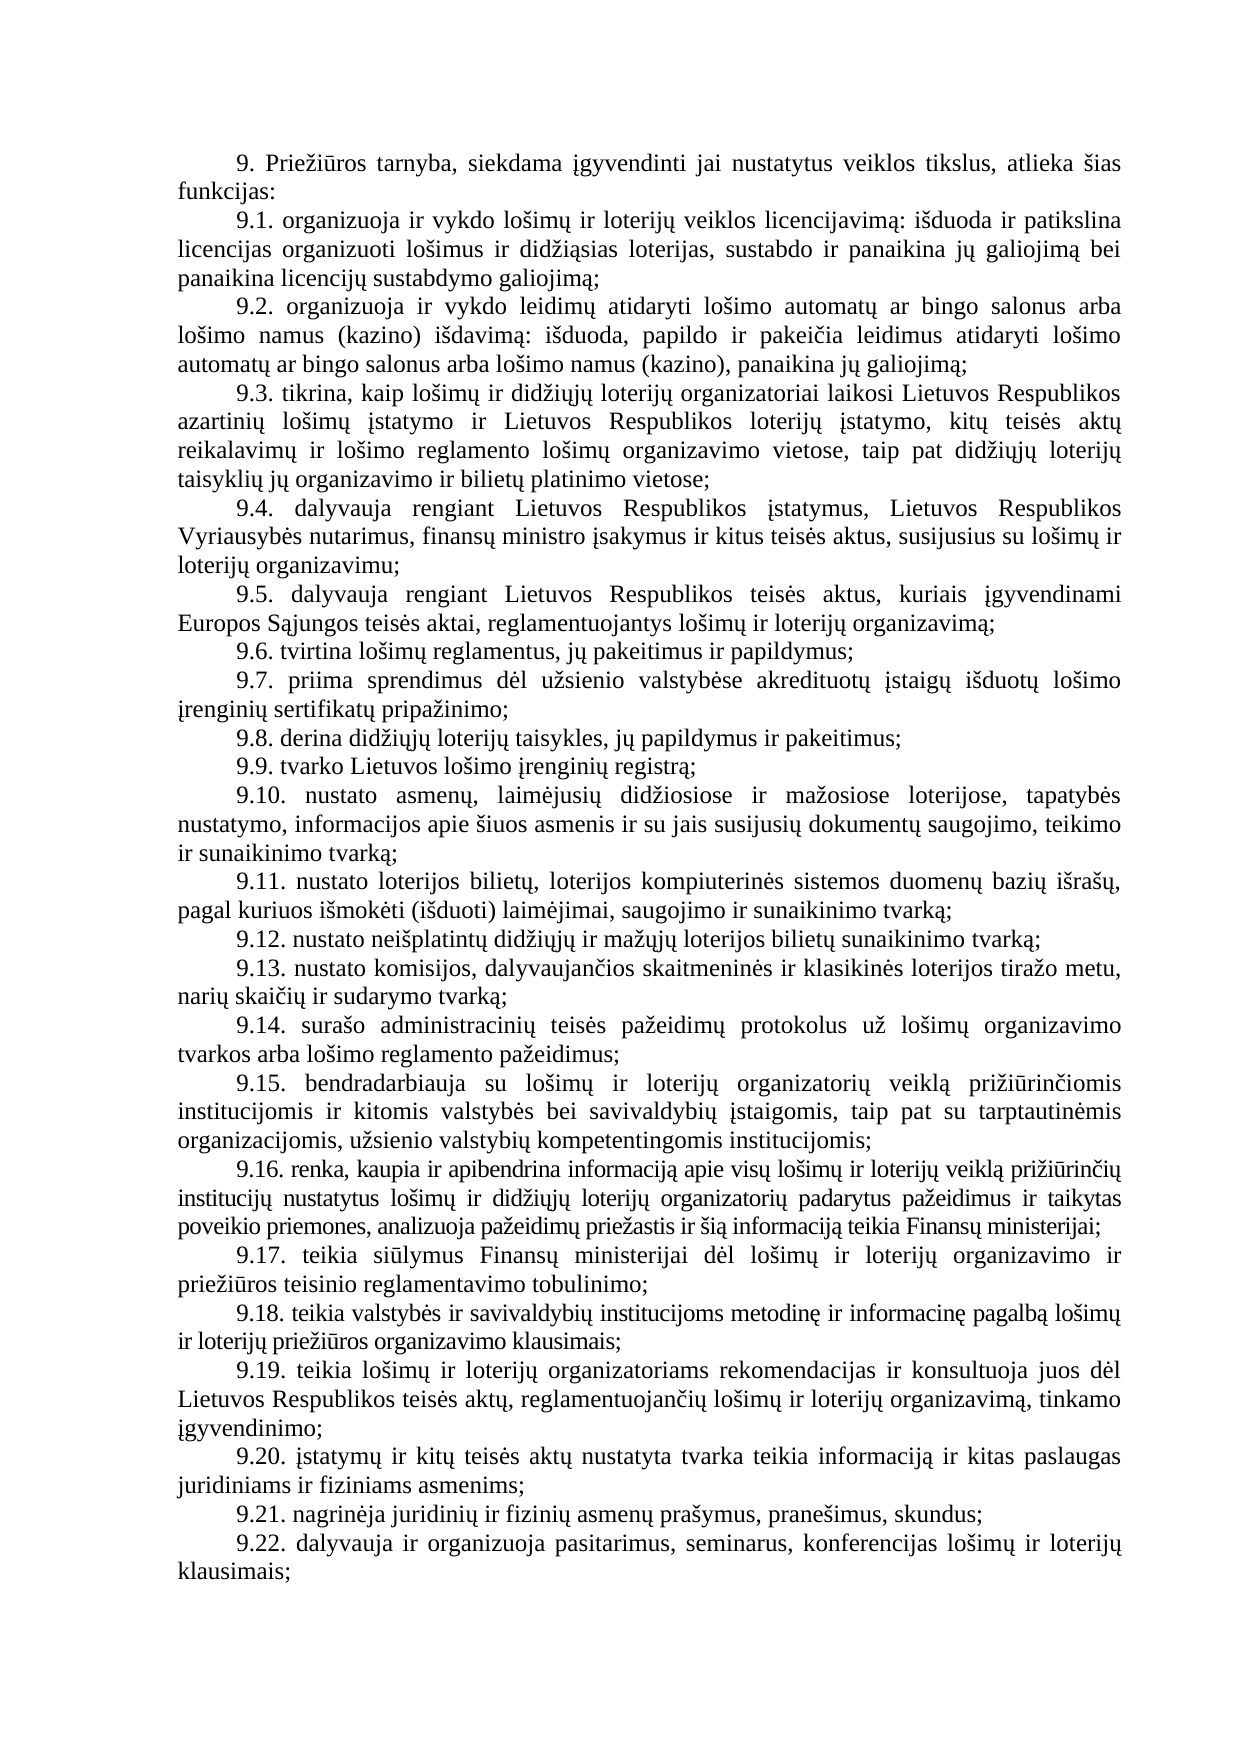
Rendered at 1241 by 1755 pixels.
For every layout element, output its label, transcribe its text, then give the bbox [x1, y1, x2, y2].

text 9.9. tvarko Lietuvos lošimo įrenginių registrą; [177, 751, 1122, 780]
text 9.16. renka, kaupia ir apibendrina informaciją apie visų lošimų ir loterijų veiklą prižiūrinčių institucijų nustatytus lošimų ir didžiųjų loterijų organizatorių padarytus pažeidimus ir taikytas poveikio priemones, analizuoja pažeidimų priežastis ir šią informaciją teikia Finansų ministerijai; [177, 1154, 1122, 1240]
text 9.1. organizuoja ir vykdo lošimų ir loterijų veiklos licencijavimą: išduoda ir patikslina licencijas organizuoti lošimus ir didžiąsias loterijas, sustabdo ir panaikina jų galiojimą bei panaikina licencijų sustabdymo galiojimą; [177, 205, 1122, 291]
text 9.3. tikrina, kaip lošimų ir didžiųjų loterijų organizatoriai laikosi Lietuvos Respublikos azartinių lošimų įstatymo ir Lietuvos Respublikos loterijų įstatymo, kitų teisės aktų reikalavimų ir lošimo reglamento lošimų organizavimo vietose, taip pat didžiųjų loterijų taisyklių jų organizavimo ir bilietų platinimo vietose; [177, 378, 1122, 493]
text 9.12. nustato neišplatintų didžiųjų ir mažųjų loterijos bilietų sunaikinimo tvarką; [177, 924, 1122, 953]
text 9.13. nustato komisijos, dalyvaujančios skaitmeninės ir klasikinės loterijos tiražo metu, narių skaičių ir sudarymo tvarką; [177, 953, 1122, 1010]
text 9. Priežiūros tarnyba, siekdama įgyvendinti jai nustatytus veiklos tikslus, atlieka šias funkcijas: [177, 148, 1122, 205]
text 9.19. teikia lošimų ir loterijų organizatoriams rekomendacijas ir konsultuoja juos dėl Lietuvos Respublikos teisės aktų, reglamentuojančių lošimų ir loterijų organizavimą, tinkamo įgyvendinimo; [177, 1355, 1122, 1441]
text 9.6. tvirtina lošimų reglamentus, jų pakeitimus ir papildymus; [177, 636, 1122, 665]
text 9.11. nustato loterijos bilietų, loterijos kompiuterinės sistemos duomenų bazių išrašų, pagal kuriuos išmokėti (išduoti) laimėjimai, saugojimo ir sunaikinimo tvarką; [177, 866, 1122, 924]
text 9.14. surašo administracinių teisės pažeidimų protokolus už lošimų organizavimo tvarkos arba lošimo reglamento pažeidimus; [177, 1010, 1122, 1068]
text 9.10. nustato asmenų, laimėjusių didžiosiose ir mažosiose loterijose, tapatybės nustatymo, informacijos apie šiuos asmenis ir su jais susijusių dokumentų saugojimo, teikimo ir sunaikinimo tvarką; [177, 780, 1122, 866]
text 9.5. dalyvauja rengiant Lietuvos Respublikos teisės aktus, kuriais įgyvendinami Europos Sąjungos teisės aktai, reglamentuojantys lošimų ir loterijų organizavimą; [177, 579, 1122, 636]
text 9.17. teikia siūlymus Finansų ministerijai dėl lošimų ir loterijų organizavimo ir priežiūros teisinio reglamentavimo tobulinimo; [177, 1240, 1122, 1298]
text 9.21. nagrinėja juridinių ir fizinių asmenų prašymus, pranešimus, skundus; [177, 1499, 1122, 1528]
text 9.8. derina didžiųjų loterijų taisykles, jų papildymus ir pakeitimus; [177, 723, 1122, 751]
text 9.2. organizuoja ir vykdo leidimų atidaryti lošimo automatų ar bingo salonus arba lošimo namus (kazino) išdavimą: išduoda, papildo ir pakeičia leidimus atidaryti lošimo automatų ar bingo salonus arba lošimo namus (kazino), panaikina jų galiojimą; [177, 291, 1122, 378]
text 9.7. priima sprendimus dėl užsienio valstybėse akredituotų įstaigų išduotų lošimo įrenginių sertifikatų pripažinimo; [177, 665, 1122, 723]
text 9.4. dalyvauja rengiant Lietuvos Respublikos įstatymus, Lietuvos Respublikos Vyriausybės nutarimus, finansų ministro įsakymus ir kitus teisės aktus, susijusius su lošimų ir loterijų organizavimu; [177, 493, 1122, 579]
text 9.20. įstatymų ir kitų teisės aktų nustatyta tvarka teikia informaciją ir kitas paslaugas juridiniams ir fiziniams asmenims; [177, 1441, 1122, 1499]
text 9.22. dalyvauja ir organizuoja pasitarimus, seminarus, konferencijas lošimų ir loterijų klausimais; [177, 1528, 1122, 1585]
text 9.18. teikia valstybės ir savivaldybių institucijoms metodinę ir informacinę pagalbą lošimų ir loterijų priežiūros organizavimo klausimais; [177, 1298, 1122, 1355]
text 9.15. bendradarbiauja su lošimų ir loterijų organizatorių veiklą prižiūrinčiomis institucijomis ir kitomis valstybės bei savivaldybių įstaigomis, taip pat su tarptautinėmis organizacijomis, užsienio valstybių kompetentingomis institucijomis; [177, 1068, 1122, 1154]
